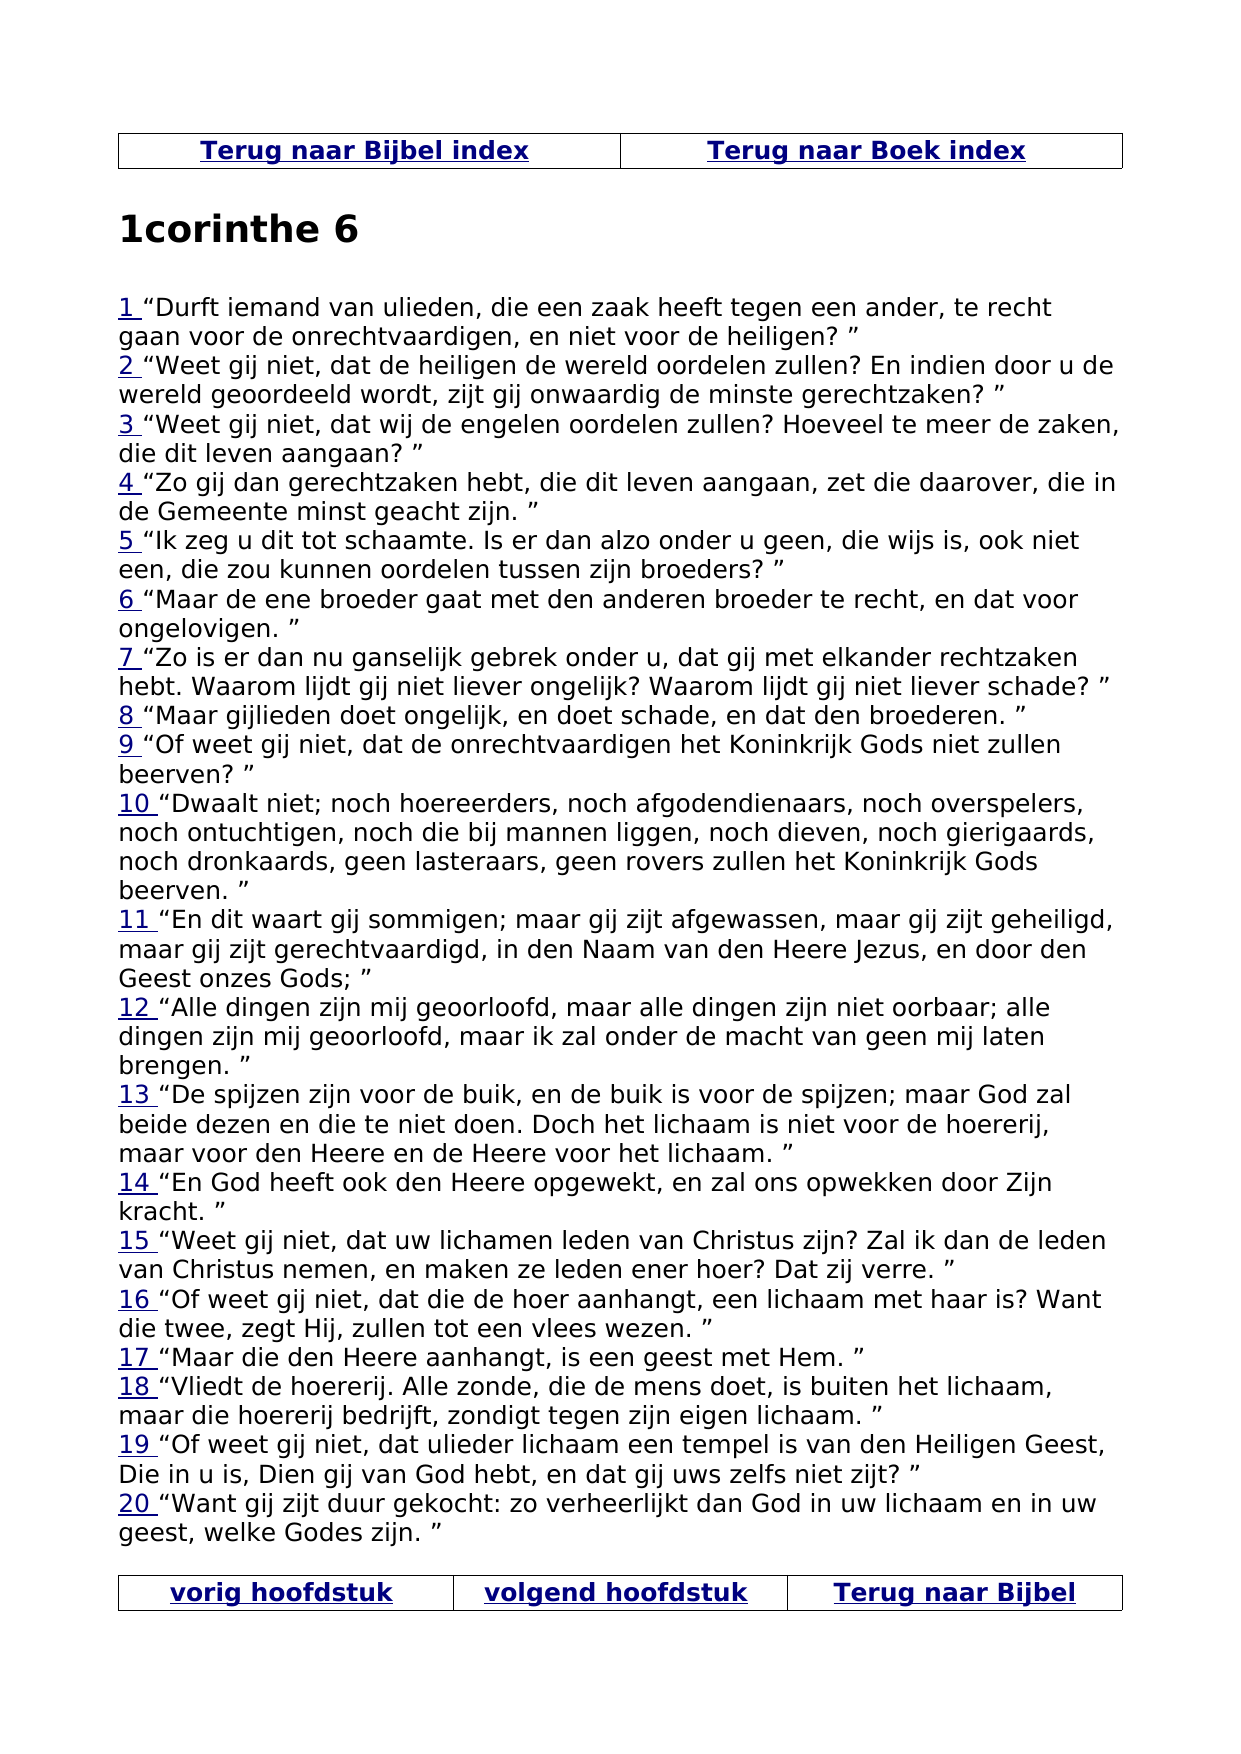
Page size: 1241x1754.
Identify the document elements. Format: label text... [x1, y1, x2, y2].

table_header Terug naar Boek index [621, 134, 1122, 168]
table_header vorig hoofdstuk [119, 1576, 453, 1610]
text 1 “Durft iemand van ulieden, die een zaak heeft tegen een ander, te recht gaan voor de onrechtvaardigen, en niet voor de heiligen? ” 2 “Weet gij niet, dat de heiligen de wereld oordelen zullen? En indien door u de wereld geoordeeld wordt, zijt gij onwaardig de minste gerechtzaken? ” 3 “Weet gij niet, dat wij de engelen oordelen zullen? Hoeveel te meer de zaken, die dit leven aangaan? ” 4 “Zo gij dan gerechtzaken hebt, die dit leven aangaan, zet die daarover, die in de Gemeente minst geacht zijn. ” 5 “Ik zeg u dit tot schaamte. Is er dan alzo onder u geen, die wijs is, ook niet een, die zou kunnen oordelen tussen zijn broeders? ” 6 “Maar de ene broeder gaat met den anderen broeder te recht, en dat voor ongelovigen. ” 7 “Zo is er dan nu ganselijk gebrek onder u, dat gij met elkander rechtzaken hebt. Waarom lijdt gij niet liever ongelijk? Waarom lijdt gij niet liever schade? ” 8 “Maar gijlieden doet ongelijk, en doet schade, en dat den broederen. ” 9 “Of weet gij niet, dat de onrechtvaardigen het Koninkrijk Gods niet zullen beerven? ” 10 “Dwaalt niet; noch hoereerders, noch afgodendienaars, noch overspelers, noch ontuchtigen, noch die bij mannen liggen, noch dieven, noch gierigaards, noch dronkaards, geen lasteraars, geen rovers zullen het Koninkrijk Gods beerven. ” 11 “En dit waart gij sommigen; maar gij zijt afgewassen, maar gij zijt geheiligd, maar gij zijt gerechtvaardigd, in den Naam van den Heere Jezus, en door den Geest onzes Gods; ” 12 “Alle dingen zijn mij geoorloofd, maar alle dingen zijn niet oorbaar; alle dingen zijn mij geoorloofd, maar ik zal onder de macht van geen mij laten brengen. ” 13 “De spijzen zijn voor de buik, en de buik is voor de spijzen; maar God zal beide dezen en die te niet doen. Doch het lichaam is niet voor de hoererij, maar voor den Heere en de Heere voor het lichaam. ” 14 “En God heeft ook den Heere opgewekt, en zal ons opwekken door Zijn kracht. ” 15 “Weet gij niet, dat uw lichamen leden van Christus zijn? Zal ik dan de leden van Christus nemen, en maken ze leden ener hoer? Dat zij verre. ” 16 “Of weet gij niet, dat die de hoer aanhangt, een lichaam met haar is? Want die twee, zegt Hij, zullen tot een vlees wezen. ” 17 “Maar die den Heere aanhangt, is een geest met Hem. ” 18 “Vliedt de hoererij. Alle zonde, die de mens doet, is buiten het lichaam, maar die hoererij bedrijft, zondigt tegen zijn eigen lichaam. ” 19 “Of weet gij niet, dat ulieder lichaam een tempel is van den Heiligen Geest, Die in u is, Dien gij van God hebt, en dat gij uws zelfs niet zijt? ” 20 “Want gij zijt duur gekocht: zo verheerlijkt dan God in uw lichaam en in uw geest, welke Godes zijn. ” [118, 264, 1122, 1547]
table_header volgend hoofdstuk [454, 1576, 787, 1610]
subtitle 1corinthe 6 [118, 208, 1122, 252]
table_header Terug naar Bijbel [788, 1576, 1122, 1610]
table_header Terug naar Bijbel index [119, 134, 620, 168]
